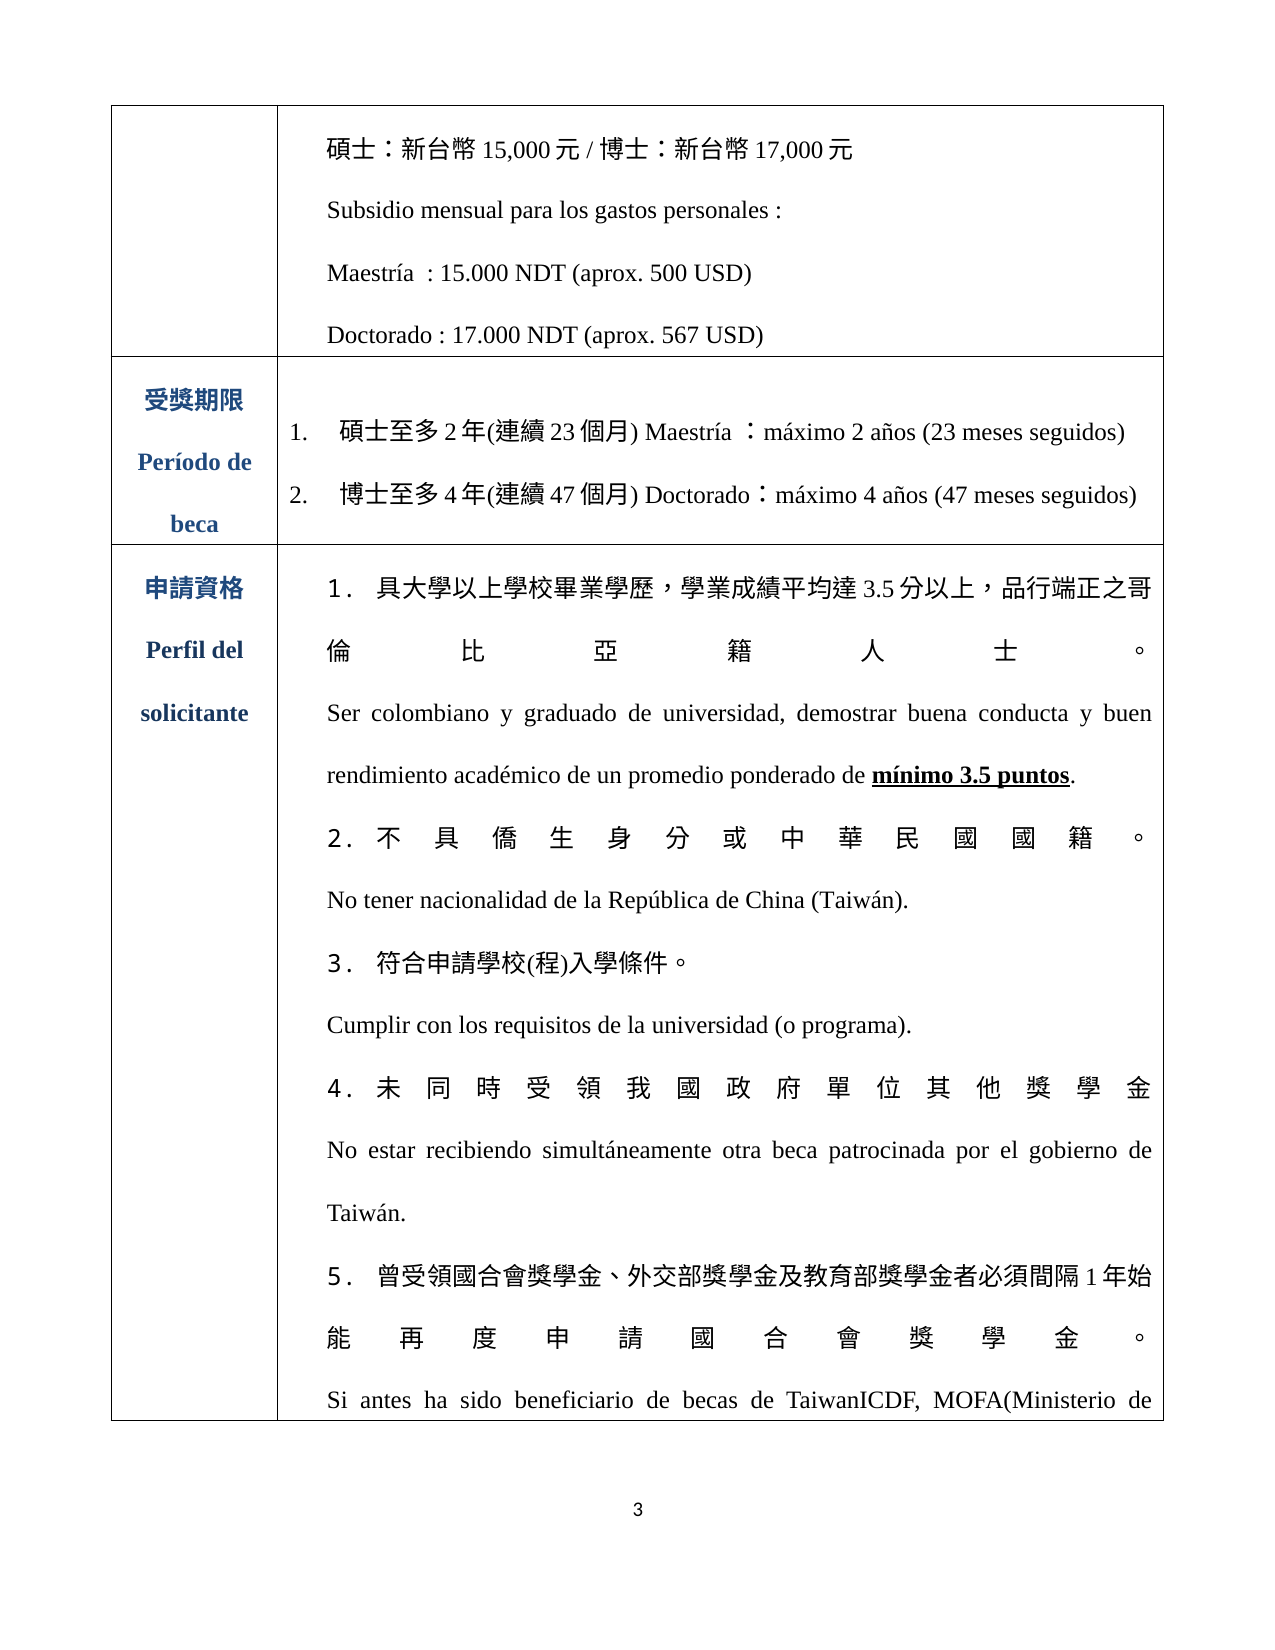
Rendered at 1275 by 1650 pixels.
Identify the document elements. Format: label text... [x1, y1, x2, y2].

table_cell 1. 碩士至多2年(連續23個月) Maestría ：máximo 2 años (23 meses seguidos) 2. 博士至多4年(連續47個月) Doctorado：máximo 4 años (47 meses seguidos) [278, 357, 1163, 544]
table_cell [112, 106, 277, 356]
table_cell 申請資格 Perfil del solicitante [112, 545, 277, 1420]
table_cell 全額獎學金 Beca Completa, incluye： 來回經濟艙最直接航線機票 Tiquetes aéreos Bogotá - Taiwán ida y regreso en clase económica, ruta directa. 研修時間住宿 Alojamiento durante el período de estudio. 學雜費 Costos académicos y de matrícula. 書籍費 Costos de libros. 每月生活零用補助 碩士：新台幣15,000元 / 博士：新台幣17,000元 Subsidio mensual para los gastos personales : Maestría : 15.000 NDT (aprox. 500 USD) Doctorado : 17.000 NDT (aprox. 567 USD) [278, 106, 1163, 356]
table_cell 受獎期限 Período de beca [112, 357, 277, 544]
table_cell 具大學以上學校畢業學歷，學業成績平均達3.5分以上，品行端正之哥倫比亞籍人士。 Ser colombiano y graduado de universidad, demostrar buena conducta y buen rendimiento académico de un promedio ponderado de mínimo 3.5 puntos. 不具僑生身分或中華民國國籍。 No tener nacionalidad de la República de China (Taiwán). 符合申請學校(程)入學條件。 Cumplir con los requisitos de la universidad (o programa). 未同時受領我國政府單位其他獎學金 No estar recibiendo simultáneamente otra beca patrocinada por el gobierno de Taiwán. 曾受領國合會獎學金、外交部獎學金及教育部獎學金者必須間隔1年始能再度申請國合會獎學金。 Si antes ha sido beneficiario de becas de TaiwanICDF, MOFA(Ministerio de [278, 545, 1163, 1420]
